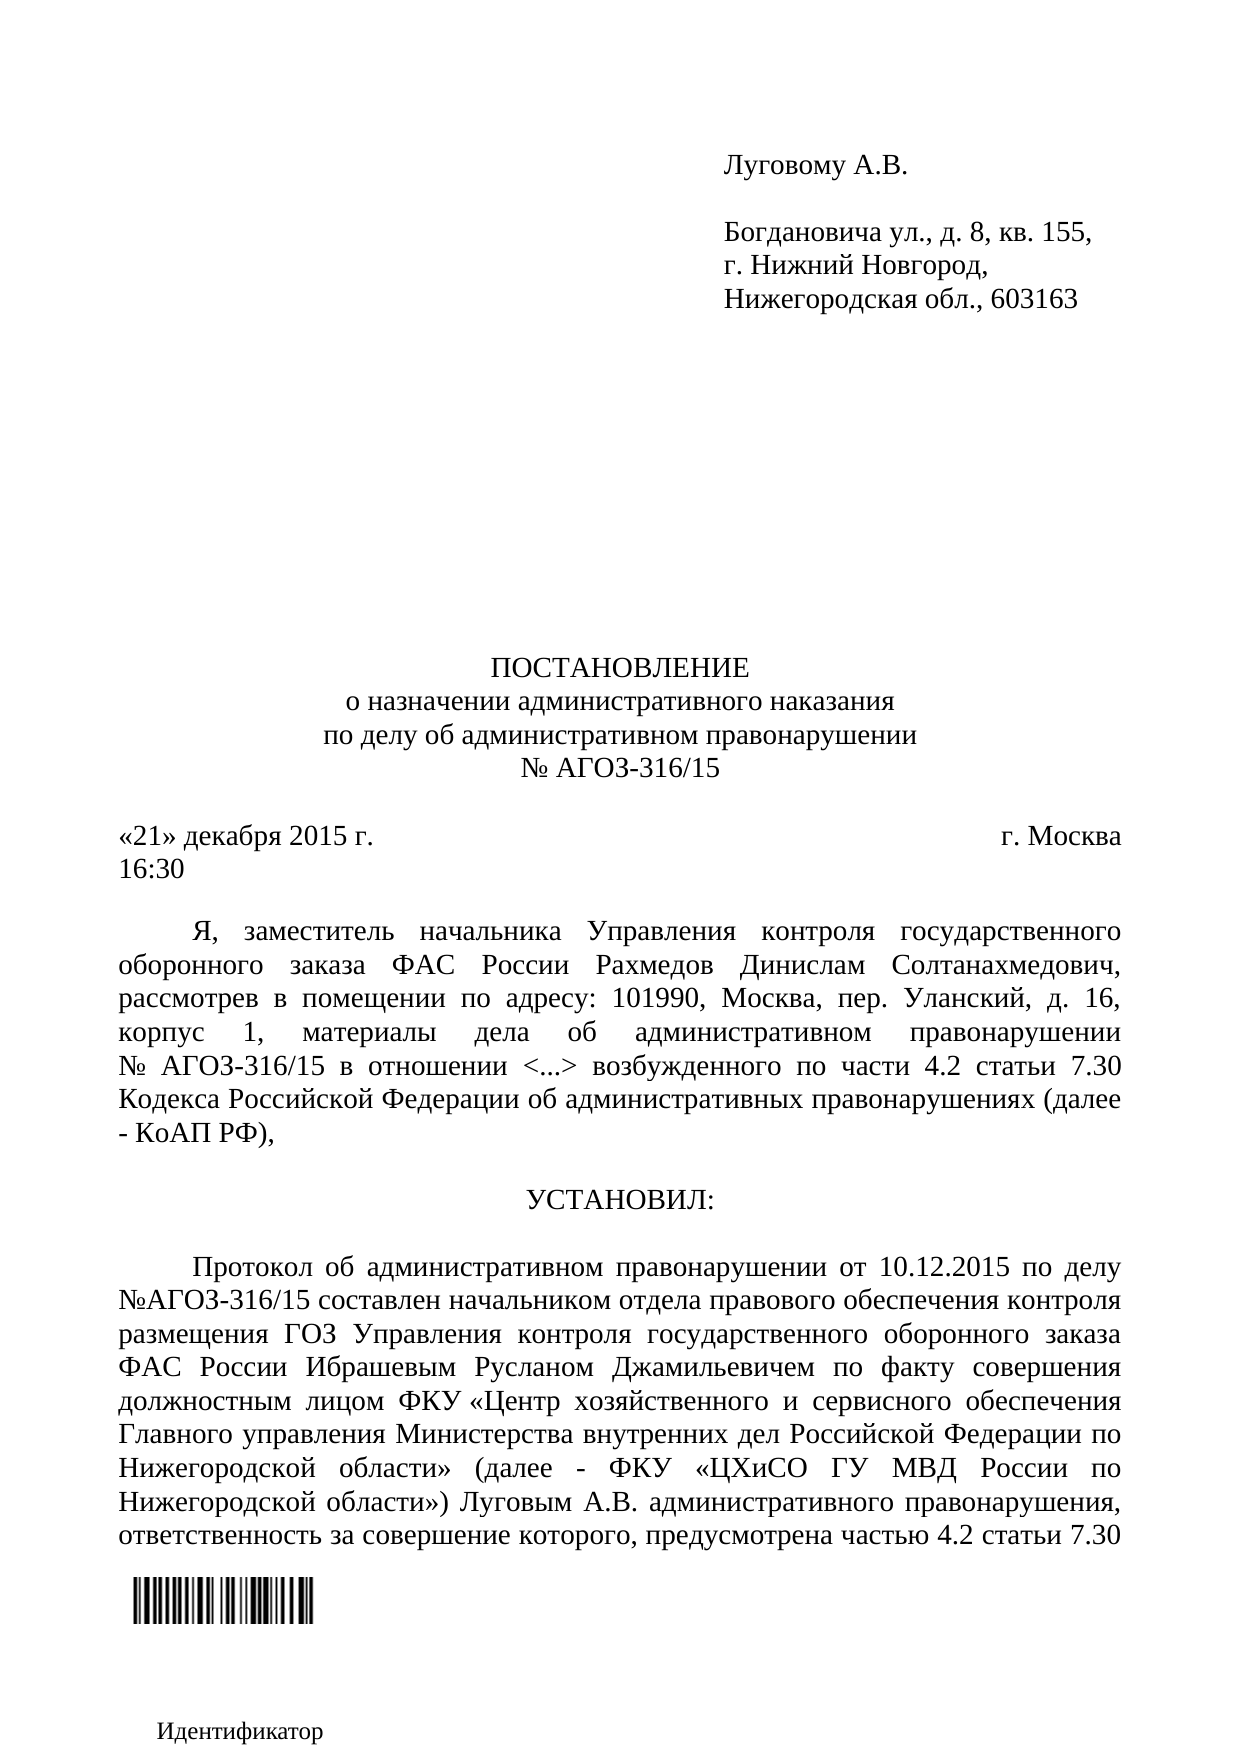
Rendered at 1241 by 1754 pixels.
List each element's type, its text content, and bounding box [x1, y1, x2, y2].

text ПОСТАНОВЛЕНИЕ [118, 650, 1122, 683]
text Луговому А.В. [118, 147, 1122, 180]
text «21» декабря 2015 г. г. Москва [118, 818, 1122, 851]
picture [118, 1577, 331, 1624]
text г. Нижний Новгород, [118, 247, 1122, 281]
text 16:30 [118, 851, 1122, 885]
text о назначении административного наказания [118, 683, 1122, 717]
text Богдановича ул., д. 8, кв. 155, [118, 214, 1122, 247]
text по делу об административном правонарушении [118, 717, 1122, 751]
text Нижегородская обл., 603163 [118, 281, 1122, 314]
text Протокол об административном правонарушении от 10.12.2015 по делу №АГОЗ-316/15 составлен начальником отдела правового обеспечения контроля размещения ГОЗ Управления контроля государственного оборонного заказа ФАС России Ибрашевым Русланом Джамильевичем по факту совершения должностным лицом ФКУ «Центр хозяйственного и сервисного обеспечения Главного управления Министерства внутренних дел Российской Федерации по Нижегородской области» (далее - ФКУ «ЦХиСО ГУ МВД России по Нижегородской области») Луговым А.В. административного правонарушения, ответственность за совершение которого, предусмотрена частью 4.2 статьи 7.30 [118, 1249, 1122, 1551]
text УСТАНОВИЛ: [118, 1182, 1122, 1215]
text № АГОЗ-316/15 [118, 751, 1122, 784]
text Я, заместитель начальника Управления контроля государственного оборонного заказа ФАС России Рахмедов Динислам Солтанахмедович, рассмотрев в помещении по адресу: 101990, Москва, пер. Уланский, д. 16, корпус 1, материалы дела об административном правонарушении № АГОЗ-316/15 в отношении <...> возбужденного по части 4.2 статьи 7.30 Кодекса Российской Федерации об административных правонарушениях (далее - КоАП РФ), [118, 913, 1122, 1148]
